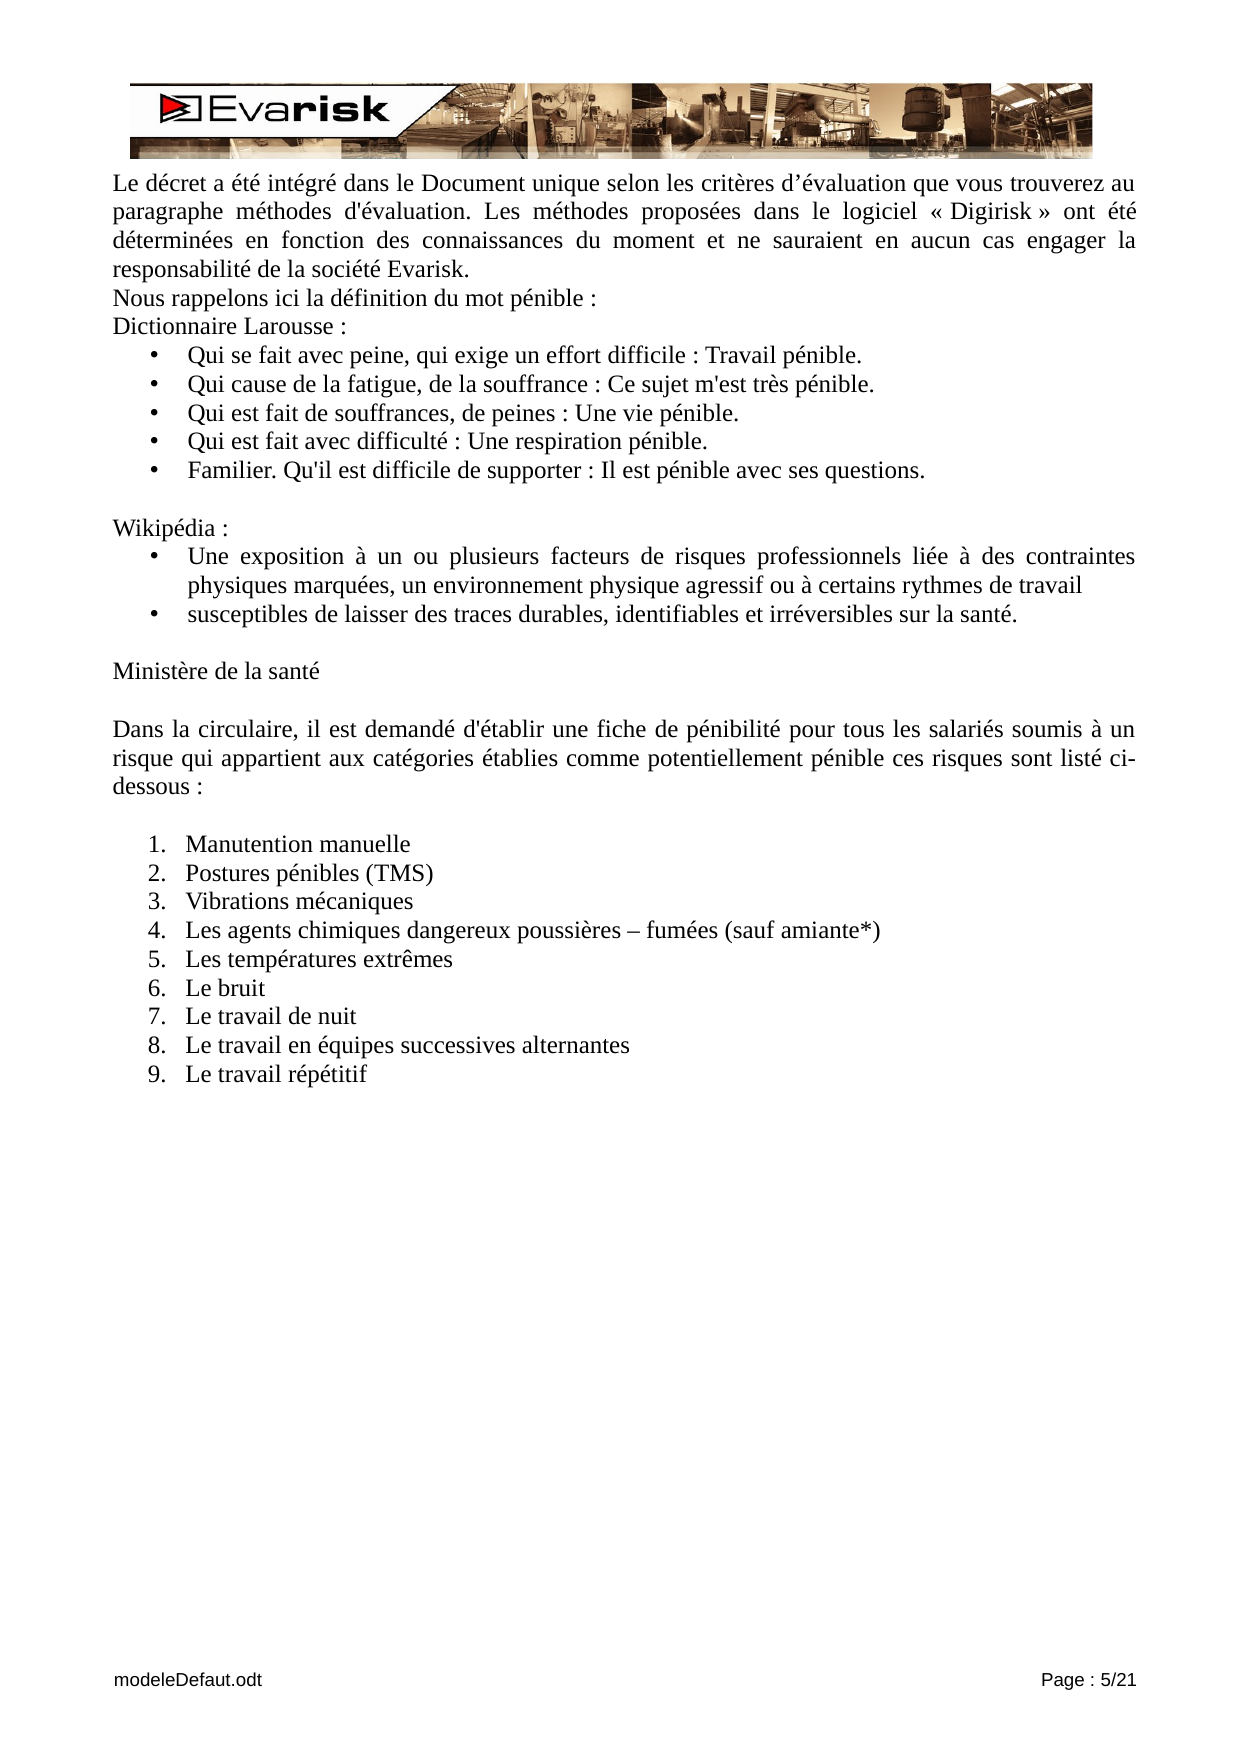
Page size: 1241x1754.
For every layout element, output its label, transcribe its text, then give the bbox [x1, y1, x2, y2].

list Une exposition à un ou plusieurs facteurs de risques professionnels liée à des contraintes physiques marquées, un environnement physique agressif ou à certains rythmes de travail [150, 541, 1137, 599]
list Manutention manuelle [148, 829, 1137, 858]
list Le bruit [148, 973, 1137, 1001]
list Familier. Qu'il est difficile de supporter : Il est pénible avec ses questions. [150, 455, 1137, 484]
text Dictionnaire Larousse : [112, 311, 1137, 340]
text Nous rappelons ici la définition du mot pénible : [112, 283, 1137, 311]
list Le travail en équipes successives alternantes [148, 1030, 1137, 1059]
text Dans la circulaire, il est demandé d'établir une fiche de pénibilité pour tous les salariés soumis à un risque qui appartient aux catégories établies comme potentiellement pénible ces risques sont listé ci-dessous : [112, 714, 1137, 800]
text Le décret a été intégré dans le Document unique selon les critères d’évaluation que vous trouverez au paragraphe méthodes d'évaluation. Les méthodes proposées dans le logiciel « Digirisk » ont été déterminées en fonction des connaissances du moment et ne sauraient en aucun cas engager la responsabilité de la société Evarisk. [112, 168, 1137, 283]
list Le travail de nuit [148, 1001, 1137, 1030]
list Les températures extrêmes [148, 944, 1137, 973]
list Qui cause de la fatigue, de la souffrance : Ce sujet m'est très pénible. [150, 369, 1137, 398]
list Postures pénibles (TMS) [148, 858, 1137, 886]
list Les agents chimiques dangereux poussières – fumées (sauf amiante*) [148, 915, 1137, 944]
list Qui est fait avec difficulté : Une respiration pénible. [150, 426, 1137, 455]
list Vibrations mécaniques [148, 886, 1137, 915]
list susceptibles de laisser des traces durables, identifiables et irréversibles sur la santé. [150, 599, 1137, 628]
text Wikipédia : [112, 513, 1137, 541]
list Qui se fait avec peine, qui exige un effort difficile : Travail pénible. [150, 340, 1137, 369]
text Ministère de la santé [112, 656, 1137, 685]
list Qui est fait de souffrances, de peines : Une vie pénible. [150, 398, 1137, 426]
list Le travail répétitif [148, 1059, 1137, 1088]
